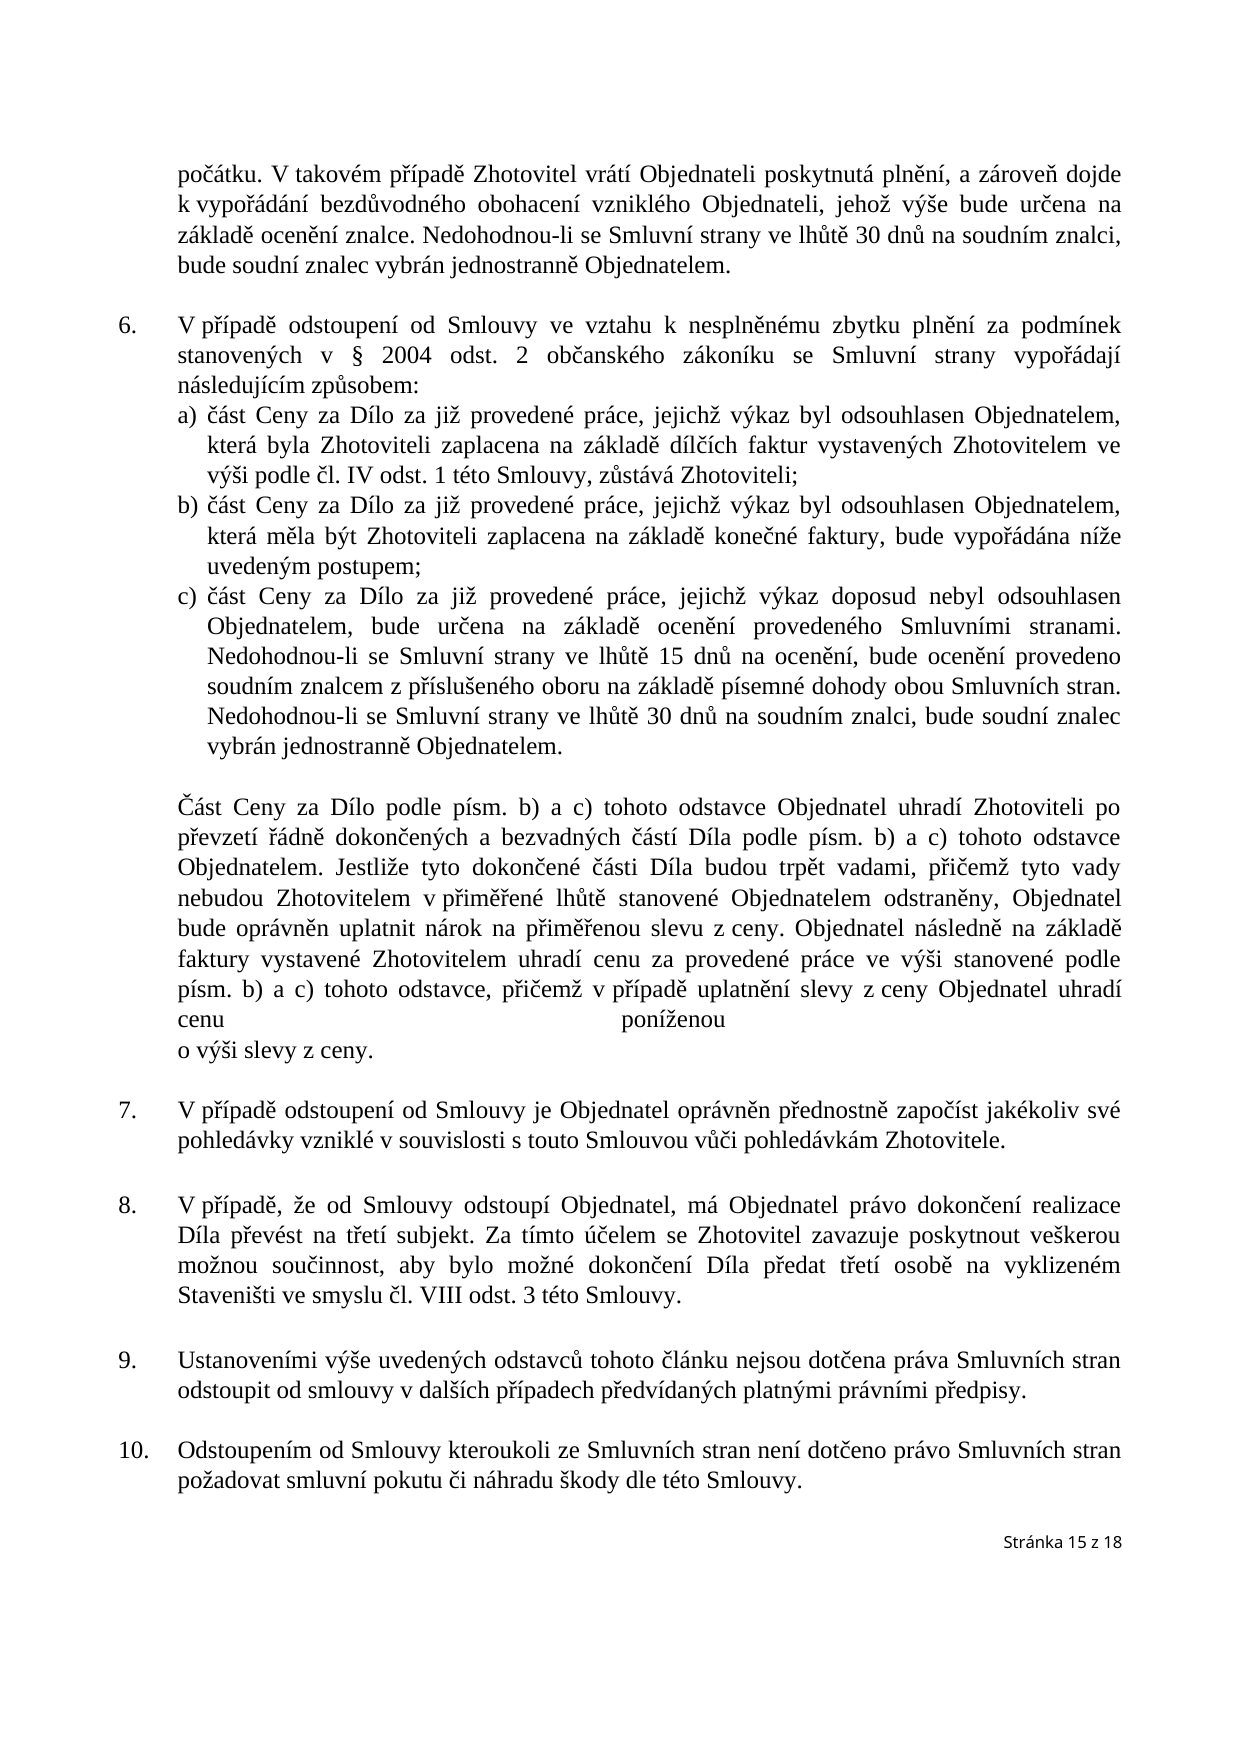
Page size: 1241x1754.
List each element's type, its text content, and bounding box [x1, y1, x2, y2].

list část Ceny za Dílo za již provedené práce, jejichž výkaz doposud nebyl odsouhlasen Objednatelem, bude určena na základě ocenění provedeného Smluvními stranami. Nedohodnou-li se Smluvní strany ve lhůtě 15 dnů na ocenění, bude ocenění provedeno soudním znalcem z příslušeného oboru na základě písemné dohody obou Smluvních stran. Nedohodnou-li se Smluvní strany ve lhůtě 30 dnů na soudním znalci, bude soudní znalec vybrán jednostranně Objednatelem. [177, 581, 1122, 760]
list V případě odstoupení od Smlouvy ve vztahu k nesplněnému zbytku plnění za podmínek stanovených v § 2004 odst. 2 občanského zákoníku se Smluvní strany vypořádají následujícím způsobem: [118, 310, 1122, 399]
list V případě odstoupení od Smlouvy je Objednatel oprávněn přednostně započíst jakékoliv své pohledávky vzniklé v souvislosti s touto Smlouvou vůči pohledávkám Zhotovitele. [118, 1096, 1122, 1154]
list část Ceny za Dílo za již provedené práce, jejichž výkaz byl odsouhlasen Objednatelem, která měla být Zhotoviteli zaplacena na základě konečné faktury, bude vypořádána níže uvedeným postupem; [177, 491, 1122, 579]
list Ustanoveními výše uvedených odstavců tohoto článku nejsou dotčena práva Smluvních stran odstoupit od smlouvy v dalších případech předvídaných platnými právními předpisy. [118, 1345, 1122, 1404]
list část Ceny za Dílo za již provedené práce, jejichž výkaz byl odsouhlasen Objednatelem, která byla Zhotoviteli zaplacena na základě dílčích faktur vystavených Zhotovitelem ve výši podle čl. IV odst. 1 této Smlouvy, zůstává Zhotoviteli; [177, 400, 1122, 489]
list V případě, že od Smlouvy odstoupí Objednatel, má Objednatel právo dokončení realizace Díla převést na třetí subjekt. Za tímto účelem se Zhotovitel zavazuje poskytnout veškerou možnou součinnost, aby bylo možné dokončení Díla předat třetí osobě na vyklizeném Staveništi ve smyslu čl. VIII odst. 3 této Smlouvy. [118, 1190, 1122, 1309]
list počátku. V takovém případě Zhotovitel vrátí Objednateli poskytnutá plnění, a zároveň dojde k vypořádání bezdůvodného obohacení vzniklého Objednateli, jehož výše bude určena na základě ocenění znalce. Nedohodnou-li se Smluvní strany ve lhůtě 30 dnů na soudním znalci, bude soudní znalec vybrán jednostranně Objednatelem. [118, 159, 1122, 278]
list Odstoupením od Smlouvy kteroukoli ze Smluvních stran není dotčeno právo Smluvních stran požadovat smluvní pokutu či náhradu škody dle této Smlouvy. [118, 1435, 1122, 1494]
text Část Ceny za Dílo podle písm. b) a c) tohoto odstavce Objednatel uhradí Zhotoviteli po převzetí řádně dokončených a bezvadných částí Díla podle písm. b) a c) tohoto odstavce Objednatelem. Jestliže tyto dokončené části Díla budou trpět vadami, přičemž tyto vady nebudou Zhotovitelem v přiměřené lhůtě stanovené Objednatelem odstraněny, Objednatel bude oprávněn uplatnit nárok na přiměřenou slevu z ceny. Objednatel následně na základě faktury vystavené Zhotovitelem uhradí cenu za provedené práce ve výši stanovené podle písm. b) a c) tohoto odstavce, přičemž v případě uplatnění slevy z ceny Objednatel uhradí cenu poníženou o výši slevy z ceny. [177, 792, 1122, 1064]
